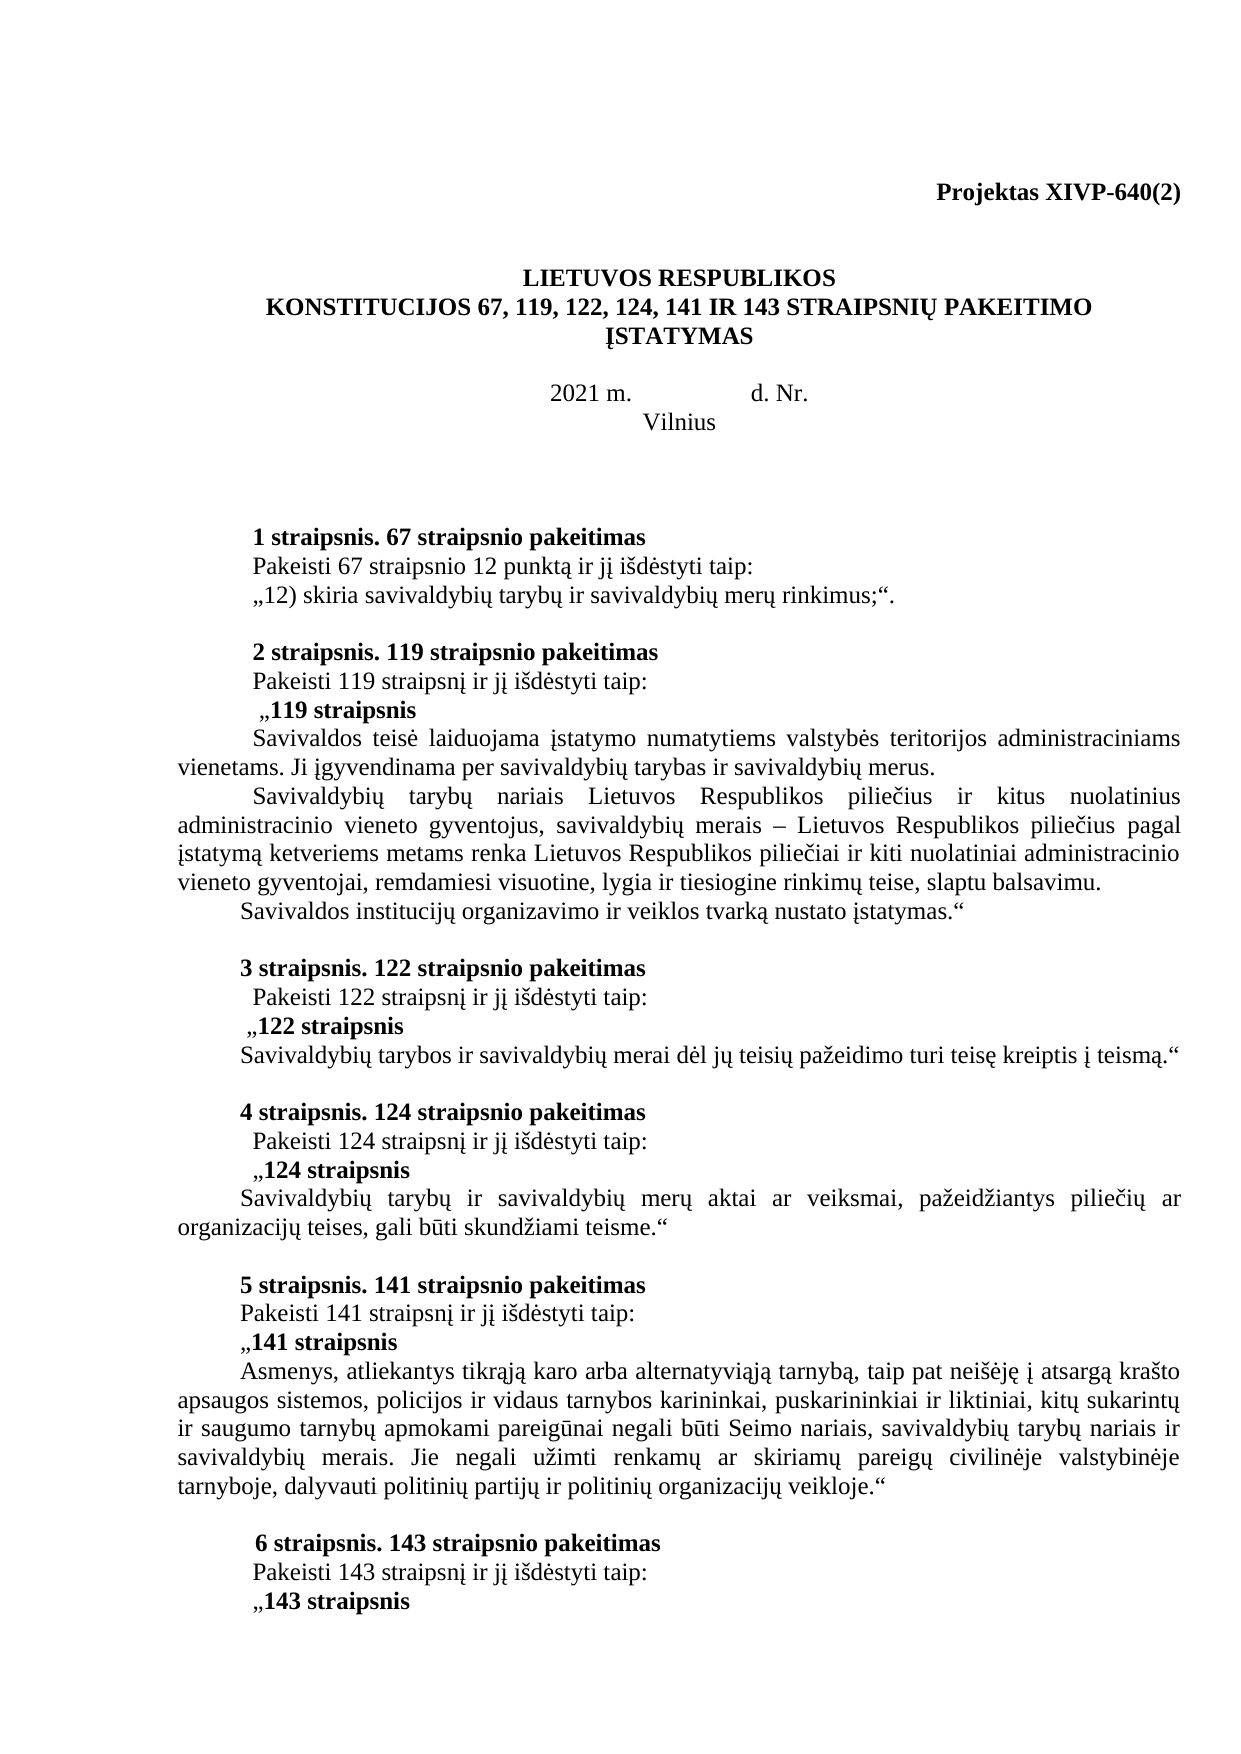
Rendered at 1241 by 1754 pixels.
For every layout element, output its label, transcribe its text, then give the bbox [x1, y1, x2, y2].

text 1 straipsnis. 67 straipsnio pakeitimas [177, 522, 1181, 551]
text „141 straipsnis [177, 1327, 1181, 1356]
text Pakeisti 143 straipsnį ir jį išdėstyti taip: [177, 1557, 1181, 1586]
text 3 straipsnis. 122 straipsnio pakeitimas [177, 953, 1181, 982]
text 4 straipsnis. 124 straipsnio pakeitimas [177, 1097, 1181, 1126]
text Pakeisti 141 straipsnį ir jį išdėstyti taip: [177, 1298, 1181, 1327]
text Pakeisti 122 straipsnį ir jį išdėstyti taip: [177, 982, 1181, 1011]
text 5 straipsnis. 141 straipsnio pakeitimas [177, 1270, 1181, 1298]
text Vilnius [177, 407, 1181, 436]
text Savivaldybių tarybos ir savivaldybių merai dėl jų teisių pažeidimo turi teisę kreiptis į teismą.“ [177, 1040, 1181, 1068]
text „124 straipsnis [177, 1155, 1181, 1183]
text Pakeisti 124 straipsnį ir jį išdėstyti taip: [177, 1126, 1181, 1155]
text 6 straipsnis. 143 straipsnio pakeitimas [177, 1528, 1181, 1557]
text „143 straipsnis [177, 1586, 1181, 1615]
text Pakeisti 67 straipsnio 12 punktą ir jį išdėstyti taip: [177, 551, 1181, 580]
text Projektas XIVP-640(2) [177, 177, 1181, 206]
text Savivaldos institucijų organizavimo ir veiklos tvarką nustato įstatymas.“ [177, 896, 1181, 925]
text Savivaldybių tarybų ir savivaldybių merų aktai ar veiksmai, pažeidžiantys piliečių ar organizacijų teises, gali būti skundžiami teisme.“ [177, 1183, 1181, 1241]
text „12) skiria savivaldybių tarybų ir savivaldybių merų rinkimus;“. [177, 580, 1181, 608]
text Savivaldos teisė laiduojama įstatymo numatytiems valstybės teritorijos administraciniams vienetams. Ji įgyvendinama per savivaldybių tarybas ir savivaldybių merus. [177, 723, 1181, 781]
text 2 straipsnis. 119 straipsnio pakeitimas [177, 637, 1181, 666]
text Savivaldybių tarybų nariais Lietuvos Respublikos piliečius ir kitus nuolatinius administracinio vieneto gyventojus, savivaldybių merais – Lietuvos Respublikos piliečius pagal įstatymą ketveriems metams renka Lietuvos Respublikos piliečiai ir kiti nuolatiniai administracinio vieneto gyventojai, remdamiesi visuotine, lygia ir tiesiogine rinkimų teise, slaptu balsavimu. [177, 781, 1181, 896]
text „119 straipsnis [177, 695, 1181, 723]
text „122 straipsnis [177, 1011, 1181, 1040]
text Asmenys, atliekantys tikrąją karo arba alternatyviąją tarnybą, taip pat neišėję į atsargą krašto apsaugos sistemos, policijos ir vidaus tarnybos karininkai, puskarininkiai ir liktiniai, kitų sukarintų ir saugumo tarnybų apmokami pareigūnai negali būti Seimo nariais, savivaldybių tarybų nariais ir savivaldybių merais. Jie negali užimti renkamų ar skiriamų pareigų civilinėje valstybinėje tarnyboje, dalyvauti politinių partijų ir politinių organizacijų veikloje.“ [177, 1356, 1181, 1500]
text Pakeisti 119 straipsnį ir jį išdėstyti taip: [177, 666, 1181, 695]
text 2021 m. d. Nr. [177, 378, 1181, 407]
text LIETUVOS RESPUBLIKOS [177, 263, 1181, 292]
text ĮSTATYMAS [177, 321, 1181, 350]
text KONSTITUCIJOS 67, 119, 122, 124, 141 IR 143 STRAIPSNIŲ PAKEITIMO [177, 292, 1181, 321]
